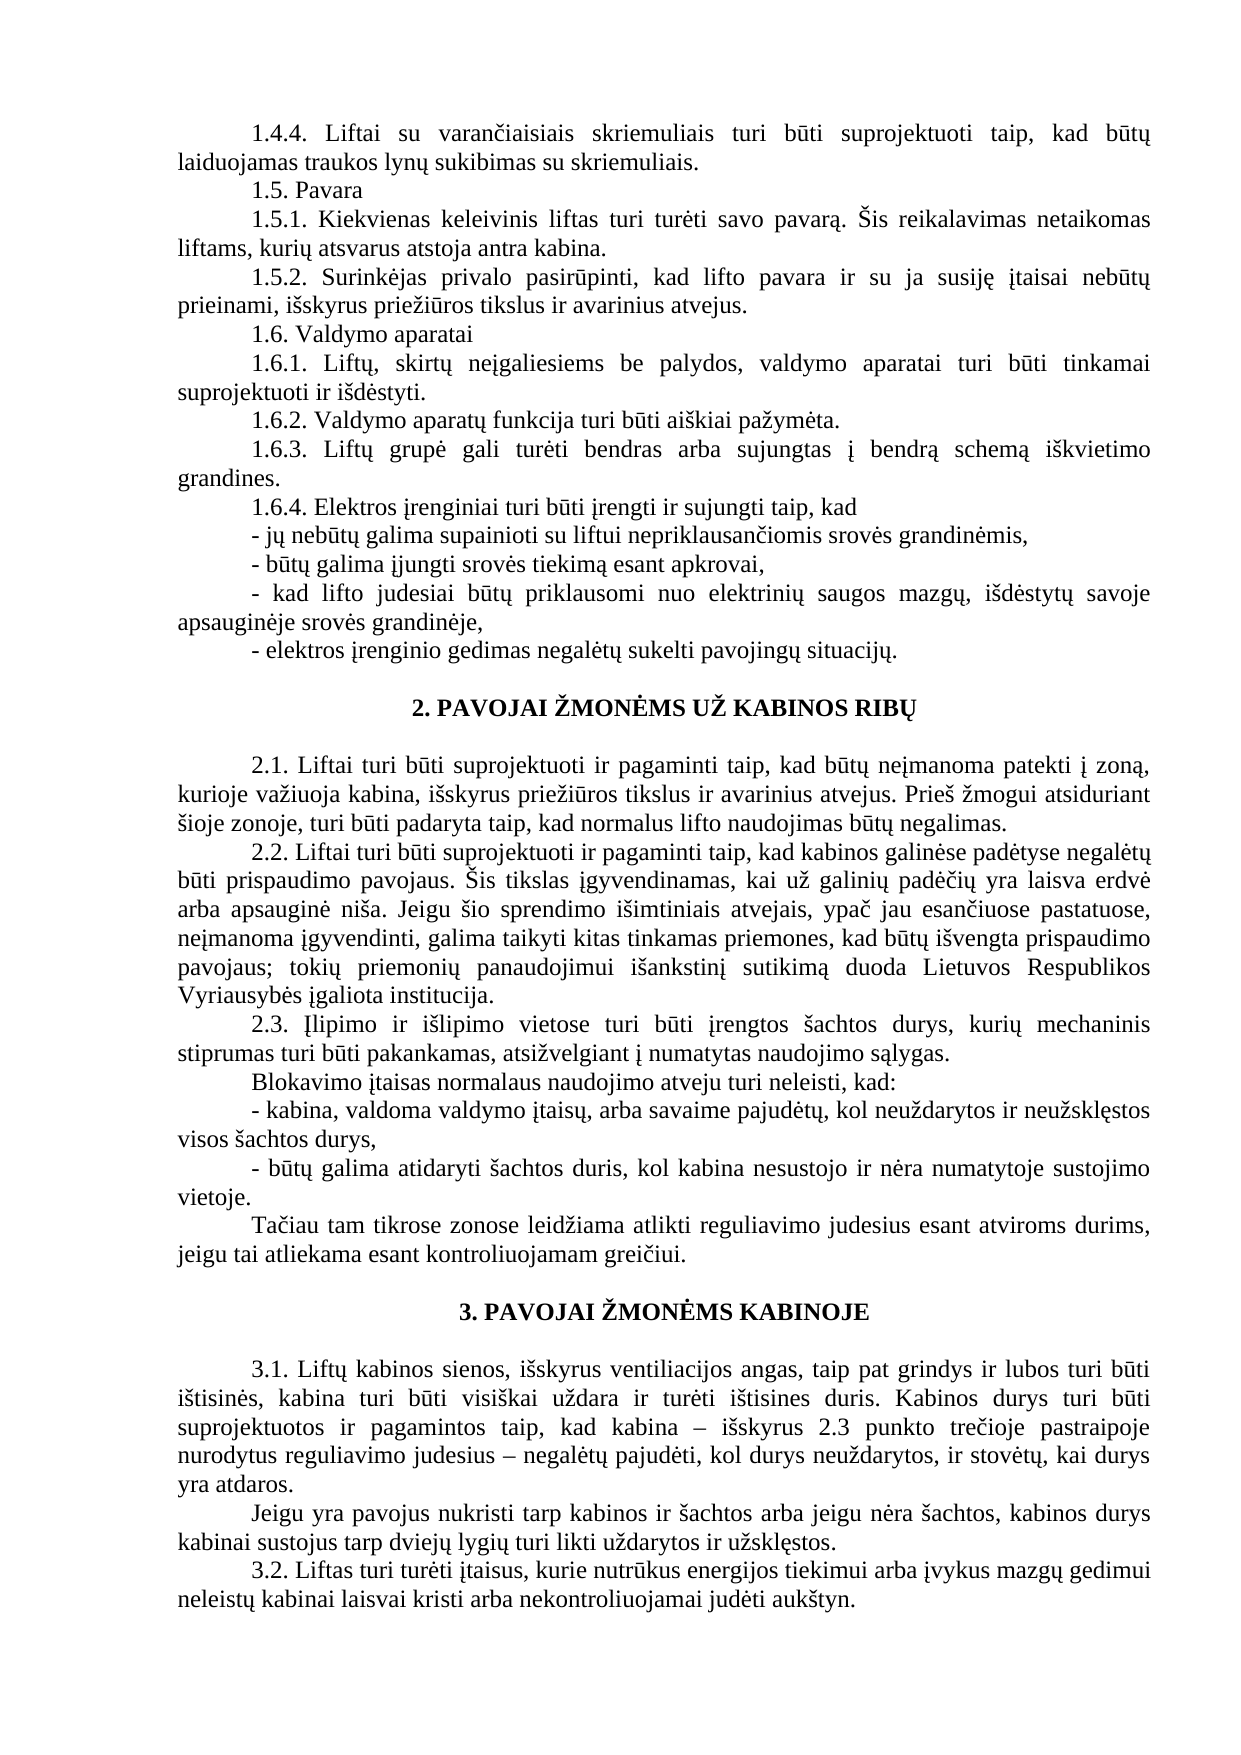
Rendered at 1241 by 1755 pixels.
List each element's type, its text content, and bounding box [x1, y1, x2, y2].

text - kad lifto judesiai būtų priklausomi nuo elektrinių saugos mazgų, išdėstytų savoje apsauginėje srovės grandinėje, [177, 578, 1152, 636]
text 1.6.1. Liftų, skirtų neįgaliesiems be palydos, valdymo aparatai turi būti tinkamai suprojektuoti ir išdėstyti. [177, 348, 1152, 406]
text 2.3. Įlipimo ir išlipimo vietose turi būti įrengtos šachtos durys, kurių mechaninis stiprumas turi būti pakankamas, atsižvelgiant į numatytas naudojimo sąlygas. [177, 1009, 1152, 1067]
text 3.1. Liftų kabinos sienos, išskyrus ventiliacijos angas, taip pat grindys ir lubos turi būti ištisinės, kabina turi būti visiškai uždara ir turėti ištisines duris. Kabinos durys turi būti suprojektuotos ir pagamintos taip, kad kabina – išskyrus 2.3 punkto trečioje pastraipoje nurodytus reguliavimo judesius – negalėtų pajudėti, kol durys neuždarytos, ir stovėtų, kai durys yra atdaros. [177, 1354, 1152, 1498]
text 2. Pavojai žmonėms už kabinos ribų [177, 693, 1152, 722]
text Blokavimo įtaisas normalaus naudojimo atveju turi neleisti, kad: [177, 1067, 1152, 1096]
text 1.6.2. Valdymo aparatų funkcija turi būti aiškiai pažymėta. [177, 406, 1152, 434]
text 1.5. Pavara [177, 176, 1152, 204]
text 1.5.2. Surinkėjas privalo pasirūpinti, kad lifto pavara ir su ja susiję įtaisai nebūtų prieinami, išskyrus priežiūros tikslus ir avarinius atvejus. [177, 262, 1152, 319]
text 1.6.3. Liftų grupė gali turėti bendras arba sujungtas į bendrą schemą iškvietimo grandines. [177, 434, 1152, 492]
text 3.2. Liftas turi turėti įtaisus, kurie nutrūkus energijos tiekimui arba įvykus mazgų gedimui neleistų kabinai laisvai kristi arba nekontroliuojamai judėti aukštyn. [177, 1556, 1152, 1613]
text - būtų galima įjungti srovės tiekimą esant apkrovai, [177, 549, 1152, 578]
text 2.2. Liftai turi būti suprojektuoti ir pagaminti taip, kad kabinos galinėse padėtyse negalėtų būti prispaudimo pavojaus. Šis tikslas įgyvendinamas, kai už galinių padėčių yra laisva erdvė arba apsauginė niša. Jeigu šio sprendimo išimtiniais atvejais, ypač jau esančiuose pastatuose, neįmanoma įgyvendinti, galima taikyti kitas tinkamas priemones, kad būtų išvengta prispaudimo pavojaus; tokių priemonių panaudojimui išankstinį sutikimą duoda Lietuvos Respublikos Vyriausybės įgaliota institucija. [177, 837, 1152, 1009]
text 1.4.4. Liftai su varančiaisiais skriemuliais turi būti suprojektuoti taip, kad būtų laiduojamas traukos lynų sukibimas su skriemuliais. [177, 118, 1152, 176]
text - jų nebūtų galima supainioti su liftui nepriklausančiomis srovės grandinėmis, [177, 521, 1152, 549]
text - kabina, valdoma valdymo įtaisų, arba savaime pajudėtų, kol neuždarytos ir neužsklęstos visos šachtos durys, [177, 1096, 1152, 1153]
text 1.6.4. Elektros įrenginiai turi būti įrengti ir sujungti taip, kad [177, 492, 1152, 521]
text 1.6. Valdymo aparatai [177, 319, 1152, 348]
text - elektros įrenginio gedimas negalėtų sukelti pavojingų situacijų. [177, 636, 1152, 664]
text Jeigu yra pavojus nukristi tarp kabinos ir šachtos arba jeigu nėra šachtos, kabinos durys kabinai sustojus tarp dviejų lygių turi likti uždarytos ir užsklęstos. [177, 1498, 1152, 1556]
text 1.5.1. Kiekvienas keleivinis liftas turi turėti savo pavarą. Šis reikalavimas netaikomas liftams, kurių atsvarus atstoja antra kabina. [177, 204, 1152, 262]
text 2.1. Liftai turi būti suprojektuoti ir pagaminti taip, kad būtų neįmanoma patekti į zoną, kurioje važiuoja kabina, išskyrus priežiūros tikslus ir avarinius atvejus. Prieš žmogui atsiduriant šioje zonoje, turi būti padaryta taip, kad normalus lifto naudojimas būtų negalimas. [177, 751, 1152, 837]
text 3. Pavojai žmonėms kabinoje [177, 1297, 1152, 1326]
text Tačiau tam tikrose zonose leidžiama atlikti reguliavimo judesius esant atviroms durims, jeigu tai atliekama esant kontroliuojamam greičiui. [177, 1211, 1152, 1268]
text - būtų galima atidaryti šachtos duris, kol kabina nesustojo ir nėra numatytoje sustojimo vietoje. [177, 1153, 1152, 1211]
